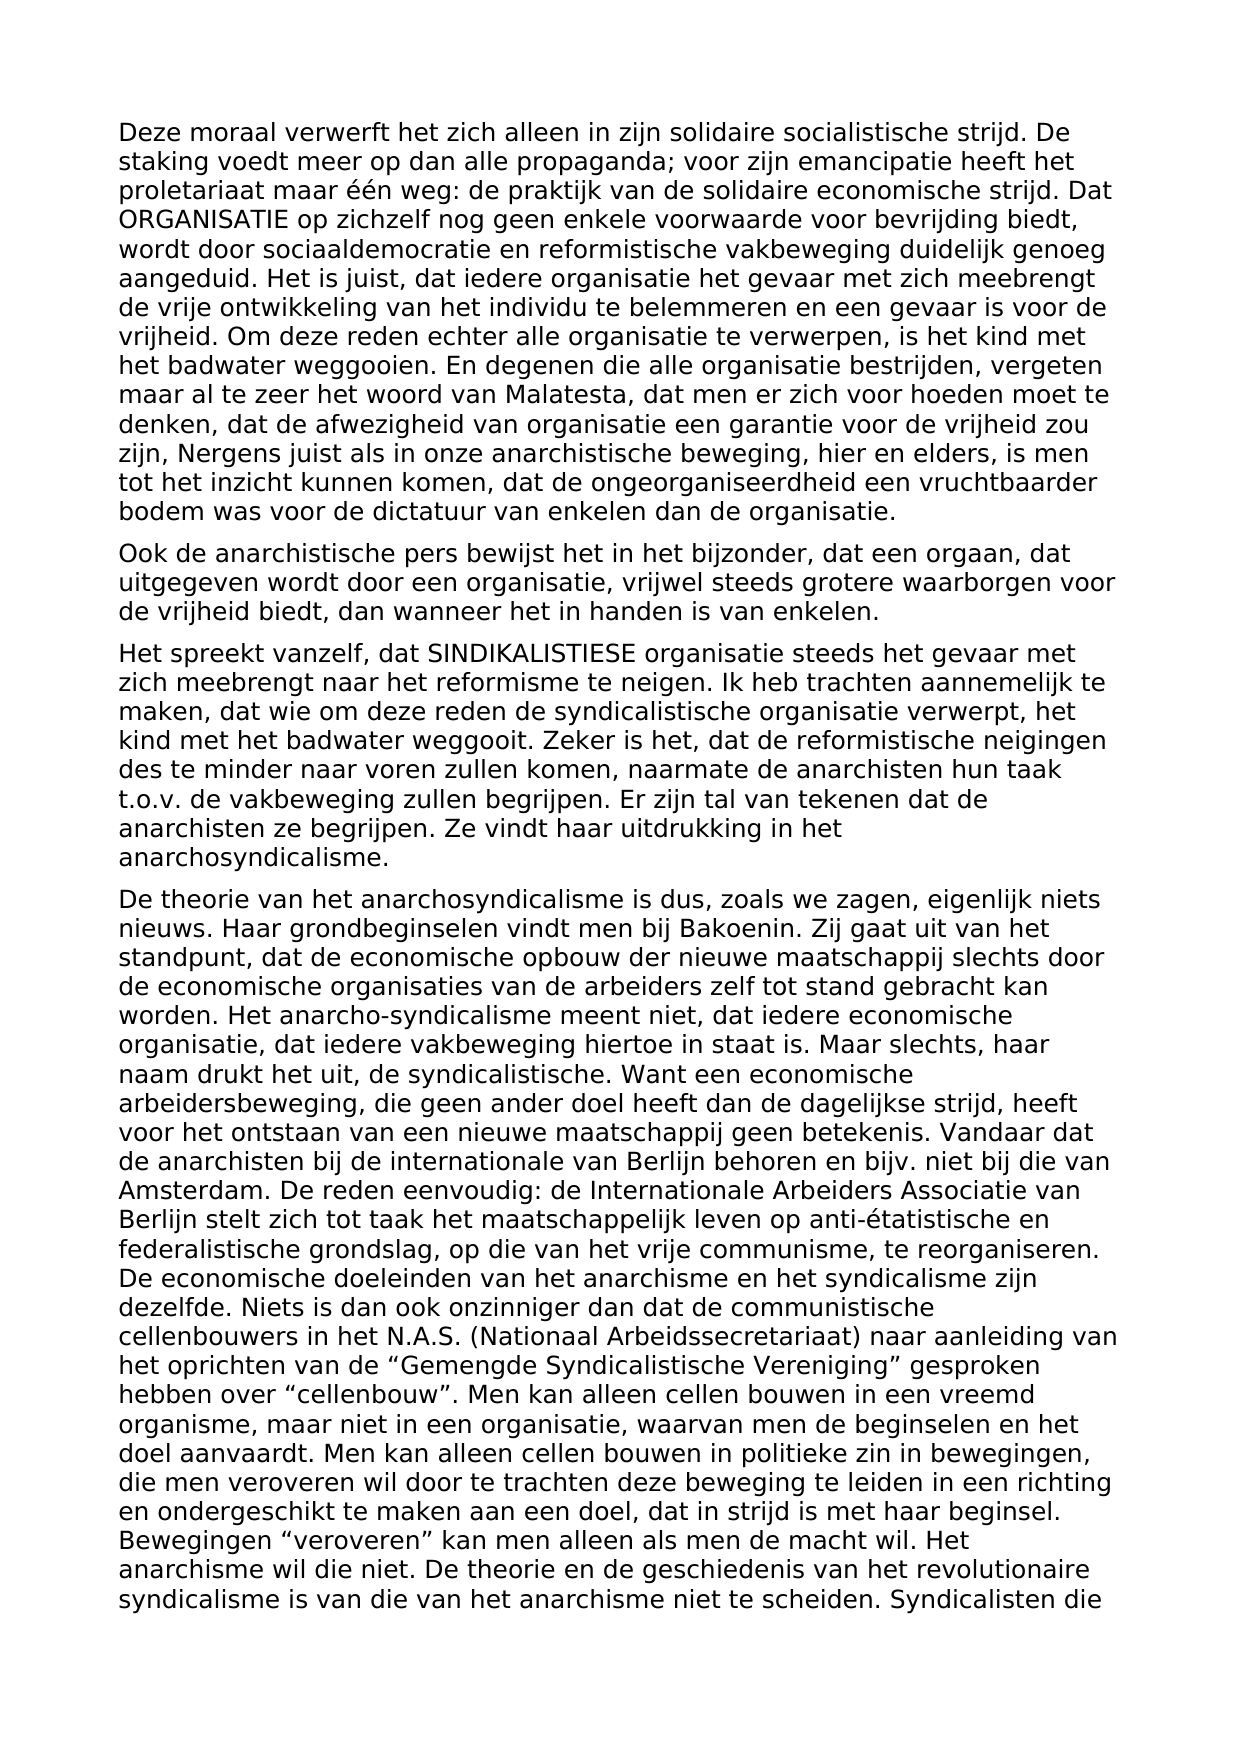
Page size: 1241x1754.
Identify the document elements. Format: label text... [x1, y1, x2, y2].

text Deze moraal verwerft het zich alleen in zijn solidaire socialistische strijd. De staking voedt meer op dan alle propaganda; voor zijn emancipatie heeft het proletariaat maar één weg: de praktijk van de solidaire economische strijd. Dat ORGANISATIE op zichzelf nog geen enkele voorwaarde voor bevrijding biedt, wordt door sociaaldemocratie en reformistische vakbeweging duidelijk genoeg aangeduid. Het is juist, dat iedere organisatie het gevaar met zich meebrengt de vrije ontwikkeling van het individu te belemmeren en een gevaar is voor de vrijheid. Om deze reden echter alle organisatie te verwerpen, is het kind met het badwater weggooien. En degenen die alle organisatie bestrijden, vergeten maar al te zeer het woord van Malatesta, dat men er zich voor hoeden moet te denken, dat de afwezigheid van organisatie een garantie voor de vrijheid zou zijn, Nergens juist als in onze anarchistische beweging, hier en elders, is men tot het inzicht kunnen komen, dat de ongeorganiseerdheid een vruchtbaarder bodem was voor de dictatuur van enkelen dan de organisatie. [118, 118, 1122, 526]
text Het spreekt vanzelf, dat SINDIKALISTIESE organisatie steeds het gevaar met zich meebrengt naar het reformisme te neigen. Ik heb trachten aannemelijk te maken, dat wie om deze reden de syndicalistische organisatie verwerpt, het kind met het badwater weggooit. Zeker is het, dat de reformistische neigingen des te minder naar voren zullen komen, naarmate de anarchisten hun taak t.o.v. de vakbeweging zullen begrijpen. Er zijn tal van tekenen dat de anarchisten ze begrijpen. Ze vindt haar uitdrukking in het anarchosyndicalisme. [118, 639, 1122, 872]
text De theorie van het anarchosyndicalisme is dus, zoals we zagen, eigenlijk niets nieuws. Haar grondbeginselen vindt men bij Bakoenin. Zij gaat uit van het standpunt, dat de economische opbouw der nieuwe maatschappij slechts door de economische organisaties van de arbeiders zelf tot stand gebracht kan worden. Het anarcho-syndicalisme meent niet, dat iedere economische organisatie, dat iedere vakbeweging hiertoe in staat is. Maar slechts, haar naam drukt het uit, de syndicalistische. Want een economische arbeidersbeweging, die geen ander doel heeft dan de dagelijkse strijd, heeft voor het ontstaan van een nieuwe maatschappij geen betekenis. Vandaar dat de anarchisten bij de internationale van Berlijn behoren en bijv. niet bij die van Amsterdam. De reden eenvoudig: de Internationale Arbeiders Associatie van Berlijn stelt zich tot taak het maatschappelijk leven op anti-étatistische en federalistische grondslag, op die van het vrije communisme, te reorganiseren. De economische doeleinden van het anarchisme en het syndicalisme zijn dezelfde. Niets is dan ook onzinniger dan dat de communistische cellenbouwers in het N.A.S. (Nationaal Arbeidssecretariaat) naar aanleiding van het oprichten van de “Gemengde Syndicalistische Vereniging” gesproken hebben over “cellenbouw”. Men kan alleen cellen bouwen in een vreemd organisme, maar niet in een organisatie, waarvan men de beginselen en het doel aanvaardt. Men kan alleen cellen bouwen in politieke zin in bewegingen, die men veroveren wil door te trachten deze beweging te leiden in een richting en ondergeschikt te maken aan een doel, dat in strijd is met haar beginsel. Bewegingen “veroveren” kan men alleen als men de macht wil. Het anarchisme wil die niet. De theorie en de geschiedenis van het revolutionaire syndicalisme is van die van het anarchisme niet te scheiden. Syndicalisten die [118, 885, 1122, 1614]
text Ook de anarchistische pers bewijst het in het bijzonder, dat een orgaan, dat uitgegeven wordt door een organisatie, vrijwel steeds grotere waarborgen voor de vrijheid biedt, dan wanneer het in handen is van enkelen. [118, 539, 1122, 626]
